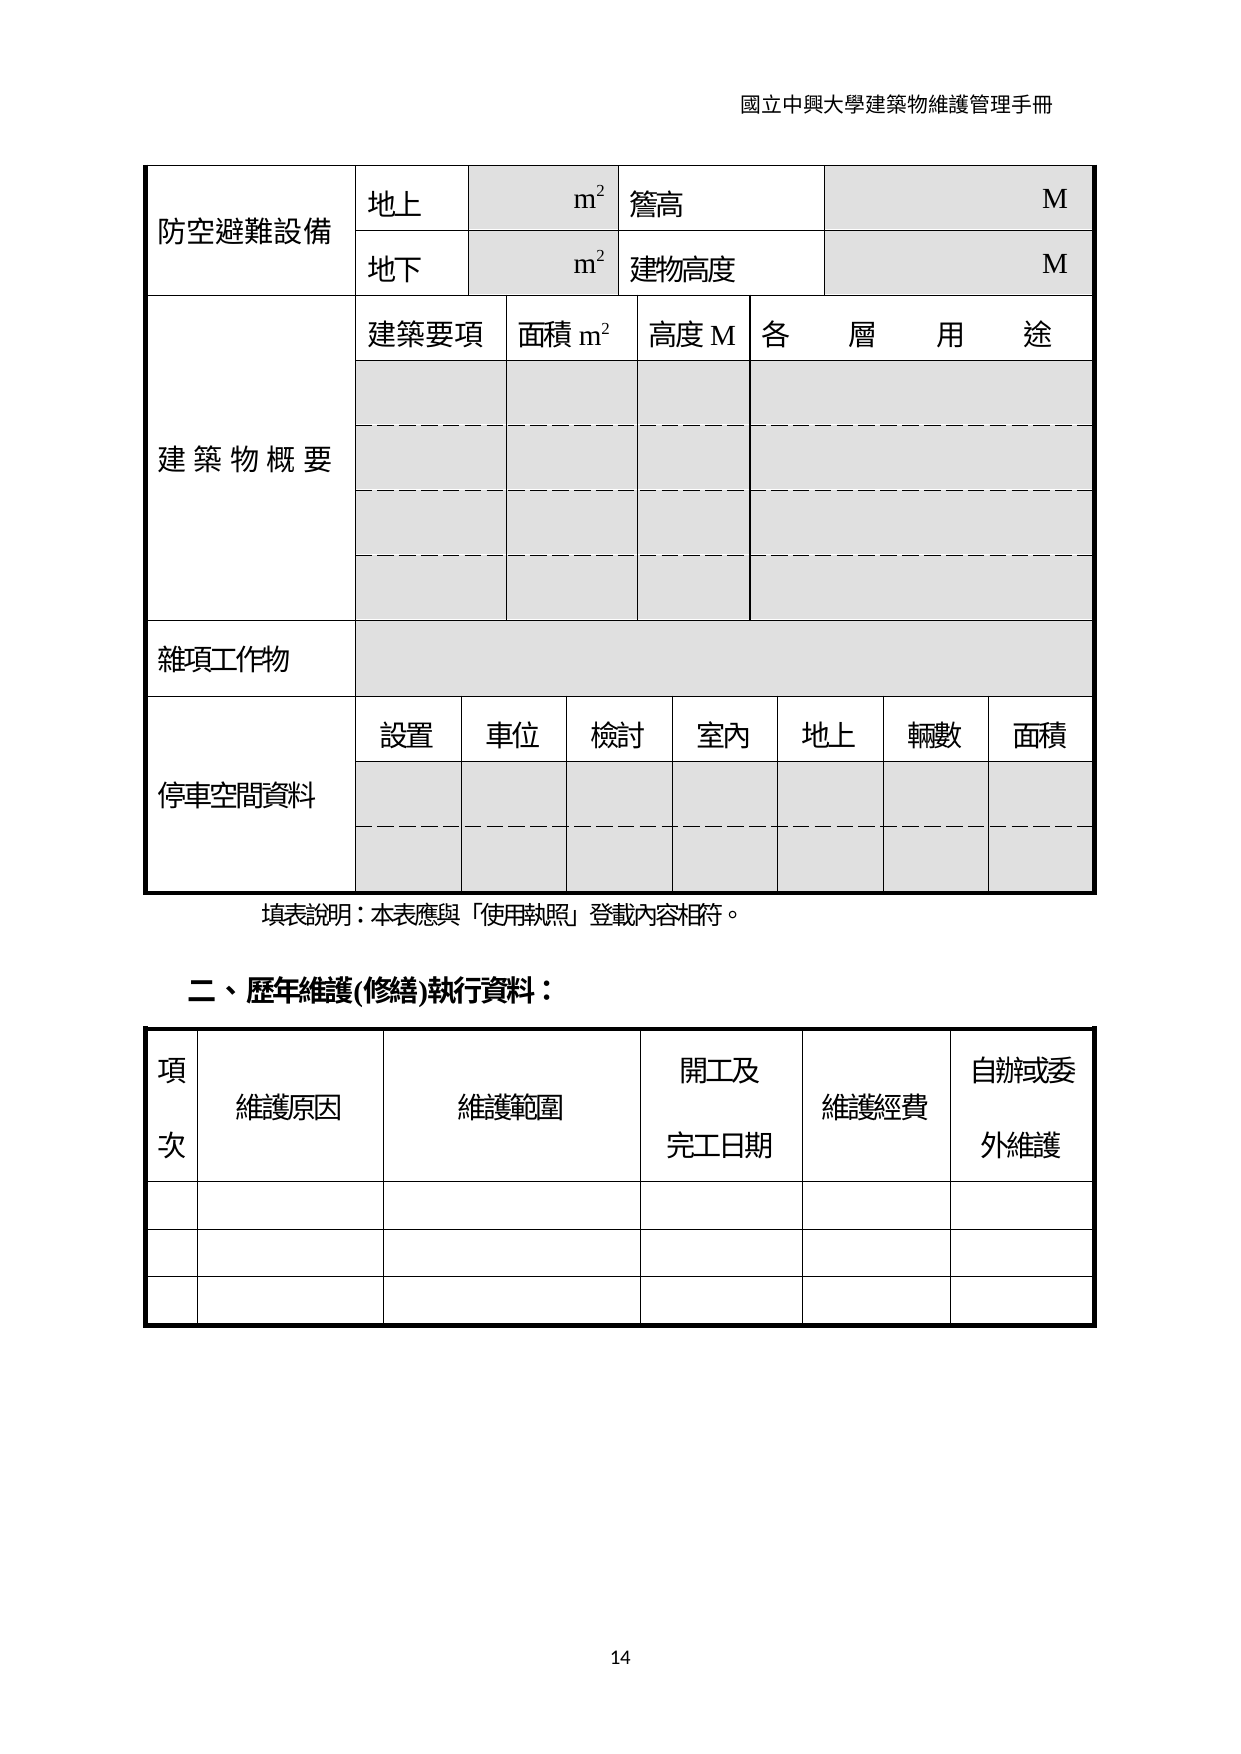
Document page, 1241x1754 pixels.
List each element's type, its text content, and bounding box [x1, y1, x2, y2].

table_cell 各層用途 [751, 296, 1092, 359]
table_cell 地上 [356, 166, 468, 229]
table_cell M [825, 231, 1092, 294]
table_cell [751, 490, 1092, 554]
table_cell [148, 1182, 197, 1228]
table_cell 停車空間資料 [148, 697, 355, 891]
table_cell [803, 1277, 950, 1323]
table_header 維護經費 [803, 1031, 950, 1181]
table_cell 建築物概要 [148, 296, 355, 619]
table_cell 面積m2 [989, 697, 1092, 761]
table_cell [198, 1182, 383, 1228]
table_cell 檢討 類別 [567, 697, 672, 761]
table_cell [803, 1230, 950, 1276]
table_cell [638, 555, 749, 619]
table_cell [567, 762, 672, 826]
table_cell m2 [469, 231, 618, 294]
table_cell [356, 762, 461, 826]
table_cell [951, 1277, 1092, 1323]
table_cell [567, 826, 672, 891]
table_cell [148, 1230, 197, 1276]
table_header 維護原因 [198, 1031, 383, 1181]
table_cell [356, 555, 506, 619]
table_cell [148, 1277, 197, 1323]
table_cell 高度M [638, 296, 749, 359]
table_cell 面積m2 [507, 296, 637, 359]
text 二、歷年維護(修繕)執行資料： [187, 951, 1053, 1026]
table_cell [384, 1182, 640, 1228]
table_cell 地上 地下 [778, 697, 883, 761]
table_cell [951, 1182, 1092, 1228]
table_cell [507, 361, 637, 424]
table_cell [198, 1230, 383, 1276]
table_cell [507, 425, 637, 489]
table_cell 輛數 [884, 697, 988, 761]
table_cell [989, 826, 1092, 891]
table_header 自辦或委外維護 [951, 1031, 1092, 1181]
table_cell [462, 762, 566, 826]
text 填表說明：本表應與「使用執照」登載內容相符。 [261, 895, 1053, 933]
table_header 開工及 完工日期 [641, 1031, 802, 1181]
table_cell [507, 490, 637, 554]
table_cell m2 [469, 166, 618, 229]
table_cell [356, 490, 506, 554]
table_cell [638, 425, 749, 489]
table_cell [989, 762, 1092, 826]
table_cell [384, 1277, 640, 1323]
table_cell [507, 555, 637, 619]
table_cell [641, 1277, 802, 1323]
table_cell 簷高 [619, 166, 824, 229]
table_cell [356, 621, 1092, 696]
table_cell [198, 1277, 383, 1323]
table_cell [384, 1230, 640, 1276]
table_cell 建築要項 [356, 296, 506, 359]
table_cell M [825, 166, 1092, 229]
table_cell 車位 分類 [462, 697, 566, 761]
table_cell 設置 類別 [356, 697, 461, 761]
table_cell [641, 1182, 802, 1228]
table_cell [673, 826, 777, 891]
table_cell 雜項工作物 [148, 621, 355, 696]
table_cell [638, 361, 749, 424]
table_cell [356, 425, 506, 489]
table_cell [951, 1230, 1092, 1276]
table_cell 室內 室外 [673, 697, 777, 761]
table_cell [778, 762, 883, 826]
table_cell 防空避難設備 [148, 166, 355, 294]
table_cell [356, 826, 461, 891]
table_header 維護範圍 [384, 1031, 640, 1181]
table_cell 地下 [356, 231, 468, 294]
table_cell 建物高度 [619, 231, 824, 294]
table_cell [751, 425, 1092, 489]
table_cell [884, 826, 988, 891]
table_cell [778, 826, 883, 891]
table_header 項次 [148, 1031, 197, 1181]
table_cell [751, 361, 1092, 424]
table_cell [641, 1230, 802, 1276]
table_cell [803, 1182, 950, 1228]
table_cell [673, 762, 777, 826]
table_cell [356, 361, 506, 424]
table_cell [751, 555, 1092, 619]
table_cell [462, 826, 566, 891]
table_cell [638, 490, 749, 554]
table_cell [884, 762, 988, 826]
